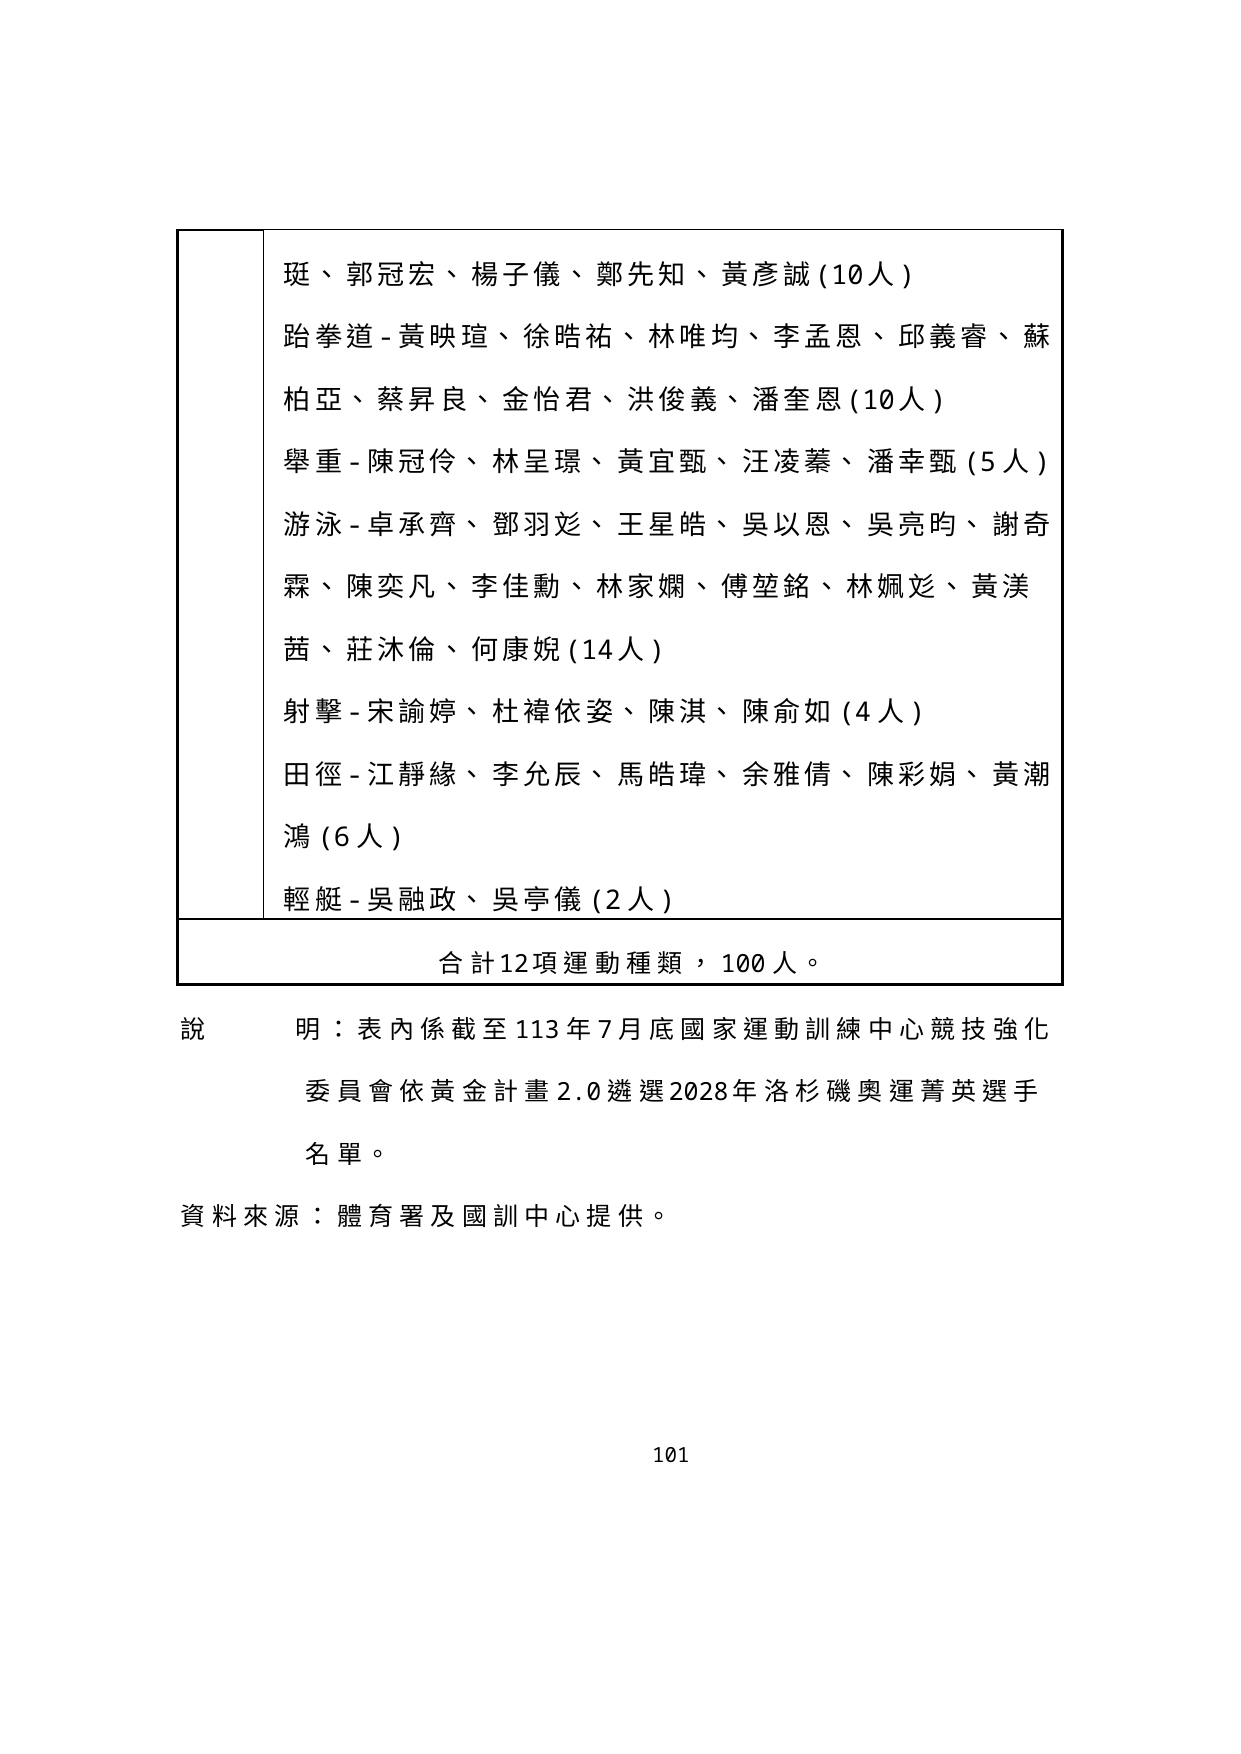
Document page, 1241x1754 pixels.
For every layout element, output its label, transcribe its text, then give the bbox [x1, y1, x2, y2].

table_cell 珽、郭冠宏、楊子儀、鄭先知、黃彥誠(10人) 跆拳道-黃映瑄、徐晧祐、林唯均、李孟恩、邱義睿、蘇柏亞、蔡昇良、金怡君、洪俊義、潘奎恩(10人) 舉重-陳冠伶、林呈璟、黃宜甄、汪凌蓁、潘幸甄(5人) 游泳-卓承齊、鄧羽彣、王星皓、吳以恩、吳亮昀、謝奇霖、陳奕凡、李佳勳、林家嫻、傅堃銘、林姵彣、黃渼茜、莊沐倫、何康婗(14人) 射擊-宋諭婷、杜褘依姿、陳淇、陳俞如(4人) 田徑-江靜緣、李允辰、馬皓瑋、余雅倩、陳彩娟、黃潮鴻(6人) 輕艇-吳融政、吳亭儀(2人) [264, 230, 1061, 918]
table_cell 合計12項運動種類，100人。 [179, 920, 1061, 982]
table_cell [179, 231, 263, 918]
text 說 明：表內係截至113年7月底國家運動訓練中心競技強化委員會依黃金計畫2.0遴選2028年洛杉磯奧運菁英選手名單。 [177, 986, 1063, 1173]
text 資料來源：體育署及國訓中心提供。 [177, 1173, 1063, 1236]
